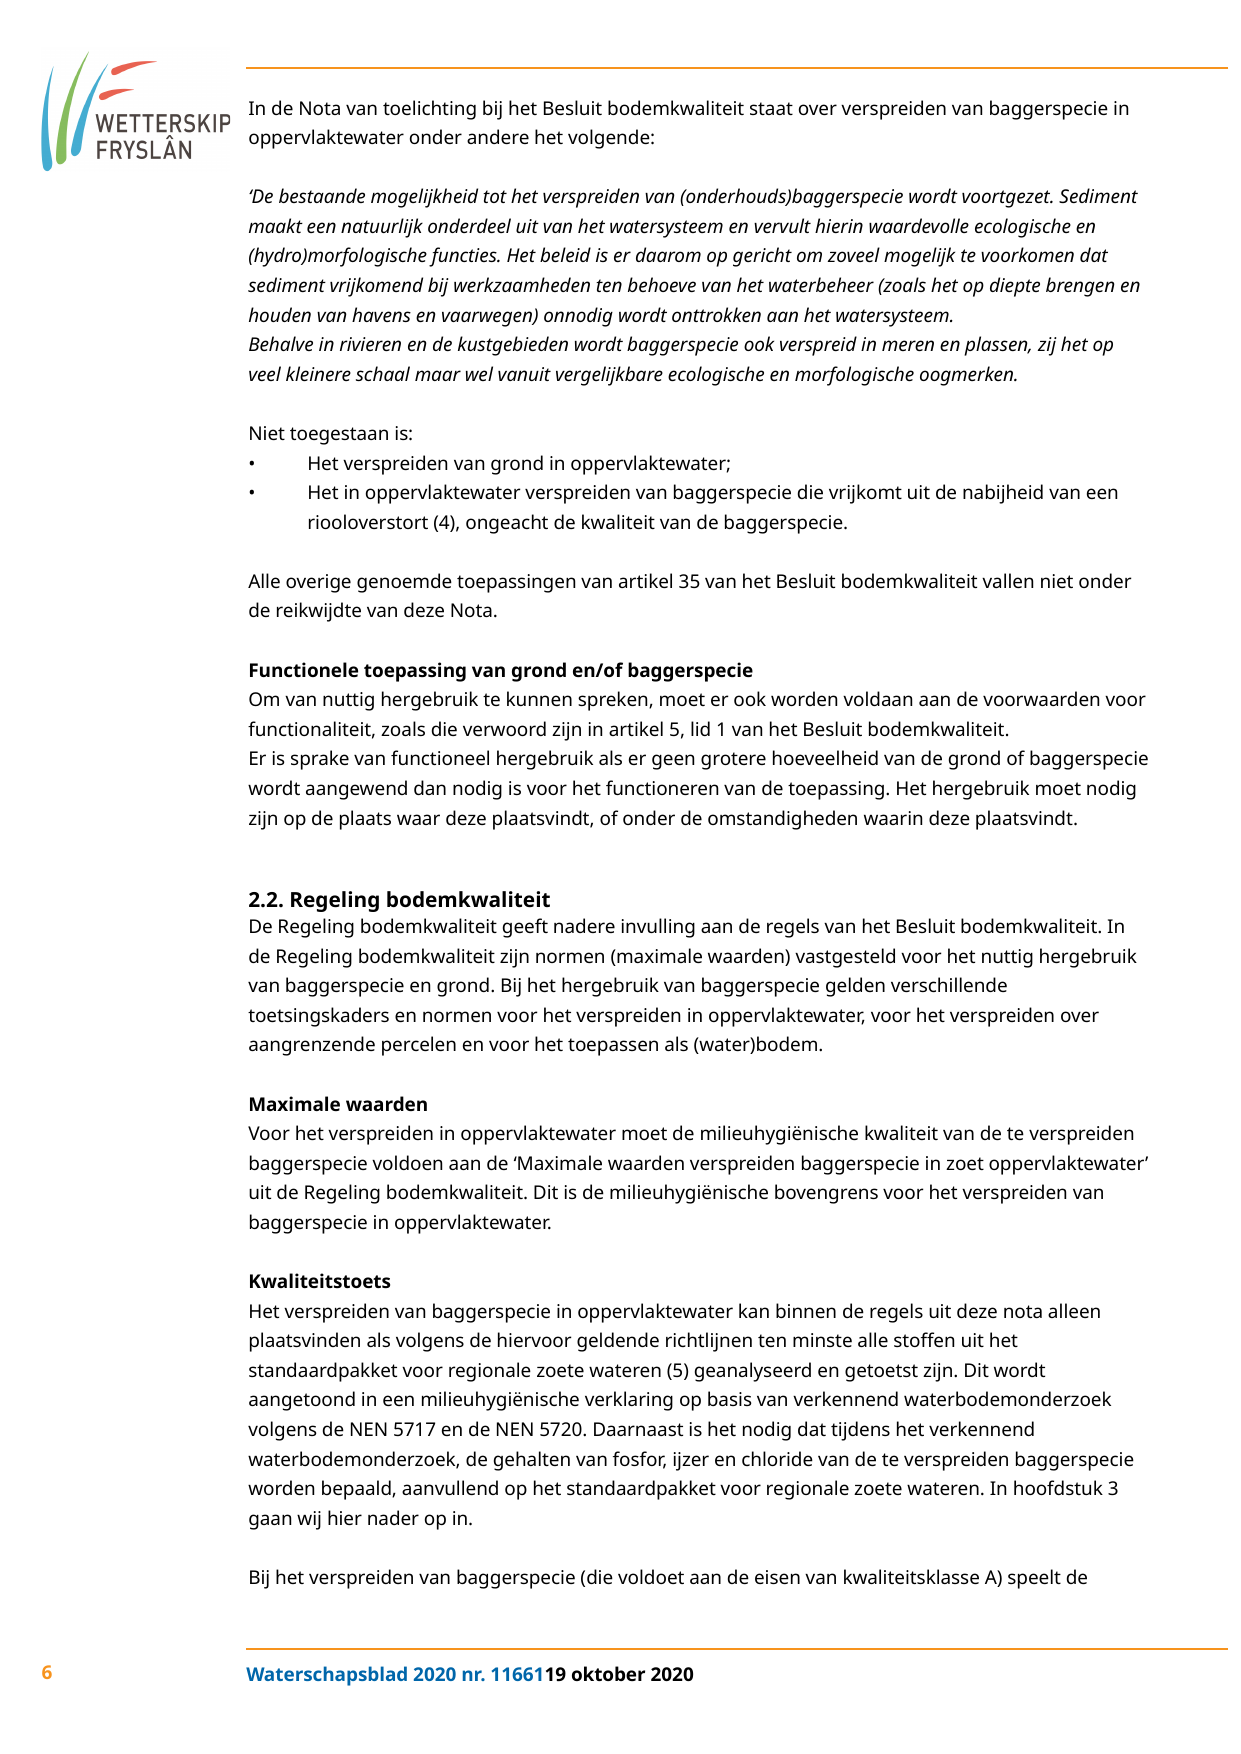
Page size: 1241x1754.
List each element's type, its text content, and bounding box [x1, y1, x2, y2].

text Bij het verspreiden van baggerspecie (die voldoet aan de eisen van kwaliteitsklasse A) speelt de [248, 1564, 1152, 1590]
text Functionele toepassing van grond en/of baggerspecie [248, 657, 1152, 683]
text Om van nuttig hergebruik te kunnen spreken, moet er ook worden voldaan aan de voorwaarden voor functionaliteit, zoals die verwoord zijn in artikel 5, lid 1 van het Besluit bodemkwaliteit. [248, 686, 1152, 742]
text 2.2. Regeling bodemkwaliteit [248, 885, 1152, 913]
list Het verspreiden van grond in oppervlaktewater; [248, 450, 1152, 476]
text In de Nota van toelichting bij het Besluit bodemkwaliteit staat over verspreiden van baggerspecie in oppervlaktewater onder andere het volgende: [248, 95, 1152, 150]
list Het in oppervlaktewater verspreiden van baggerspecie die vrijkomt uit de nabijheid van een riooloverstort (4), ongeacht de kwaliteit van de baggerspecie. [248, 479, 1152, 535]
text De Regeling bodemkwaliteit geeft nadere invulling aan de regels van het Besluit bodemkwaliteit. In de Regeling bodemkwaliteit zijn normen (maximale waarden) vastgesteld voor het nuttig hergebruik van baggerspecie en grond. Bij het hergebruik van baggerspecie gelden verschillende toetsingskaders en normen voor het verspreiden in oppervlaktewater, voor het verspreiden over aangrenzende percelen en voor het toepassen als (water)bodem. [248, 913, 1152, 1057]
text Kwaliteitstoets [248, 1268, 1152, 1294]
picture [41, 47, 231, 172]
text Het verspreiden van baggerspecie in oppervlaktewater kan binnen de regels uit deze nota alleen plaatsvinden als volgens de hiervoor geldende richtlijnen ten minste alle stoffen uit het standaardpakket voor regionale zoete wateren (5) geanalyseerd en getoetst zijn. Dit wordt aangetoond in een milieuhygiënische verklaring op basis van verkennend waterbodemonderzoek volgens de NEN 5717 en de NEN 5720. Daarnaast is het nodig dat tijdens het verkennend waterbodemonderzoek, de gehalten van fosfor, ijzer en chloride van de te verspreiden baggerspecie worden bepaald, aanvullend op het standaardpakket voor regionale zoete wateren. In hoofdstuk 3 gaan wij hier nader op in. [248, 1298, 1152, 1531]
text Alle overige genoemde toepassingen van artikel 35 van het Besluit bodemkwaliteit vallen niet onder de reikwijdte van deze Nota. [248, 568, 1152, 623]
text Er is sprake van functioneel hergebruik als er geen grotere hoeveelheid van de grond of baggerspecie wordt aangewend dan nodig is voor het functioneren van de toepassing. Het hergebruik moet nodig zijn op de plaats waar deze plaatsvindt, of onder de omstandigheden waarin deze plaatsvindt. [248, 746, 1152, 831]
text Behalve in rivieren en de kustgebieden wordt baggerspecie ook verspreid in meren en plassen, zij het op veel kleinere schaal maar wel vanuit vergelijkbare ecologische en morfologische oogmerken. [248, 331, 1152, 387]
text Voor het verspreiden in oppervlaktewater moet de milieuhygiënische kwaliteit van de te verspreiden baggerspecie voldoen aan de ‘Maximale waarden verspreiden baggerspecie in zoet oppervlaktewater’ uit de Regeling bodemkwaliteit. Dit is de milieuhygiënische bovengrens voor het verspreiden van baggerspecie in oppervlaktewater. [248, 1120, 1152, 1235]
text Maximale waarden [248, 1091, 1152, 1116]
text Niet toegestaan is: [248, 420, 1152, 446]
text ‘De bestaande mogelijkheid tot het verspreiden van (onderhouds)baggerspecie wordt voortgezet. Sediment maakt een natuurlijk onderdeel uit van het watersysteem en vervult hierin waardevolle ecologische en (hydro)morfologische functies. Het beleid is er daarom op gericht om zoveel mogelijk te voorkomen dat sediment vrijkomend bij werkzaamheden ten behoeve van het waterbeheer (zoals het op diepte brengen en houden van havens en vaarwegen) onnodig wordt onttrokken aan het watersysteem. [248, 183, 1152, 328]
